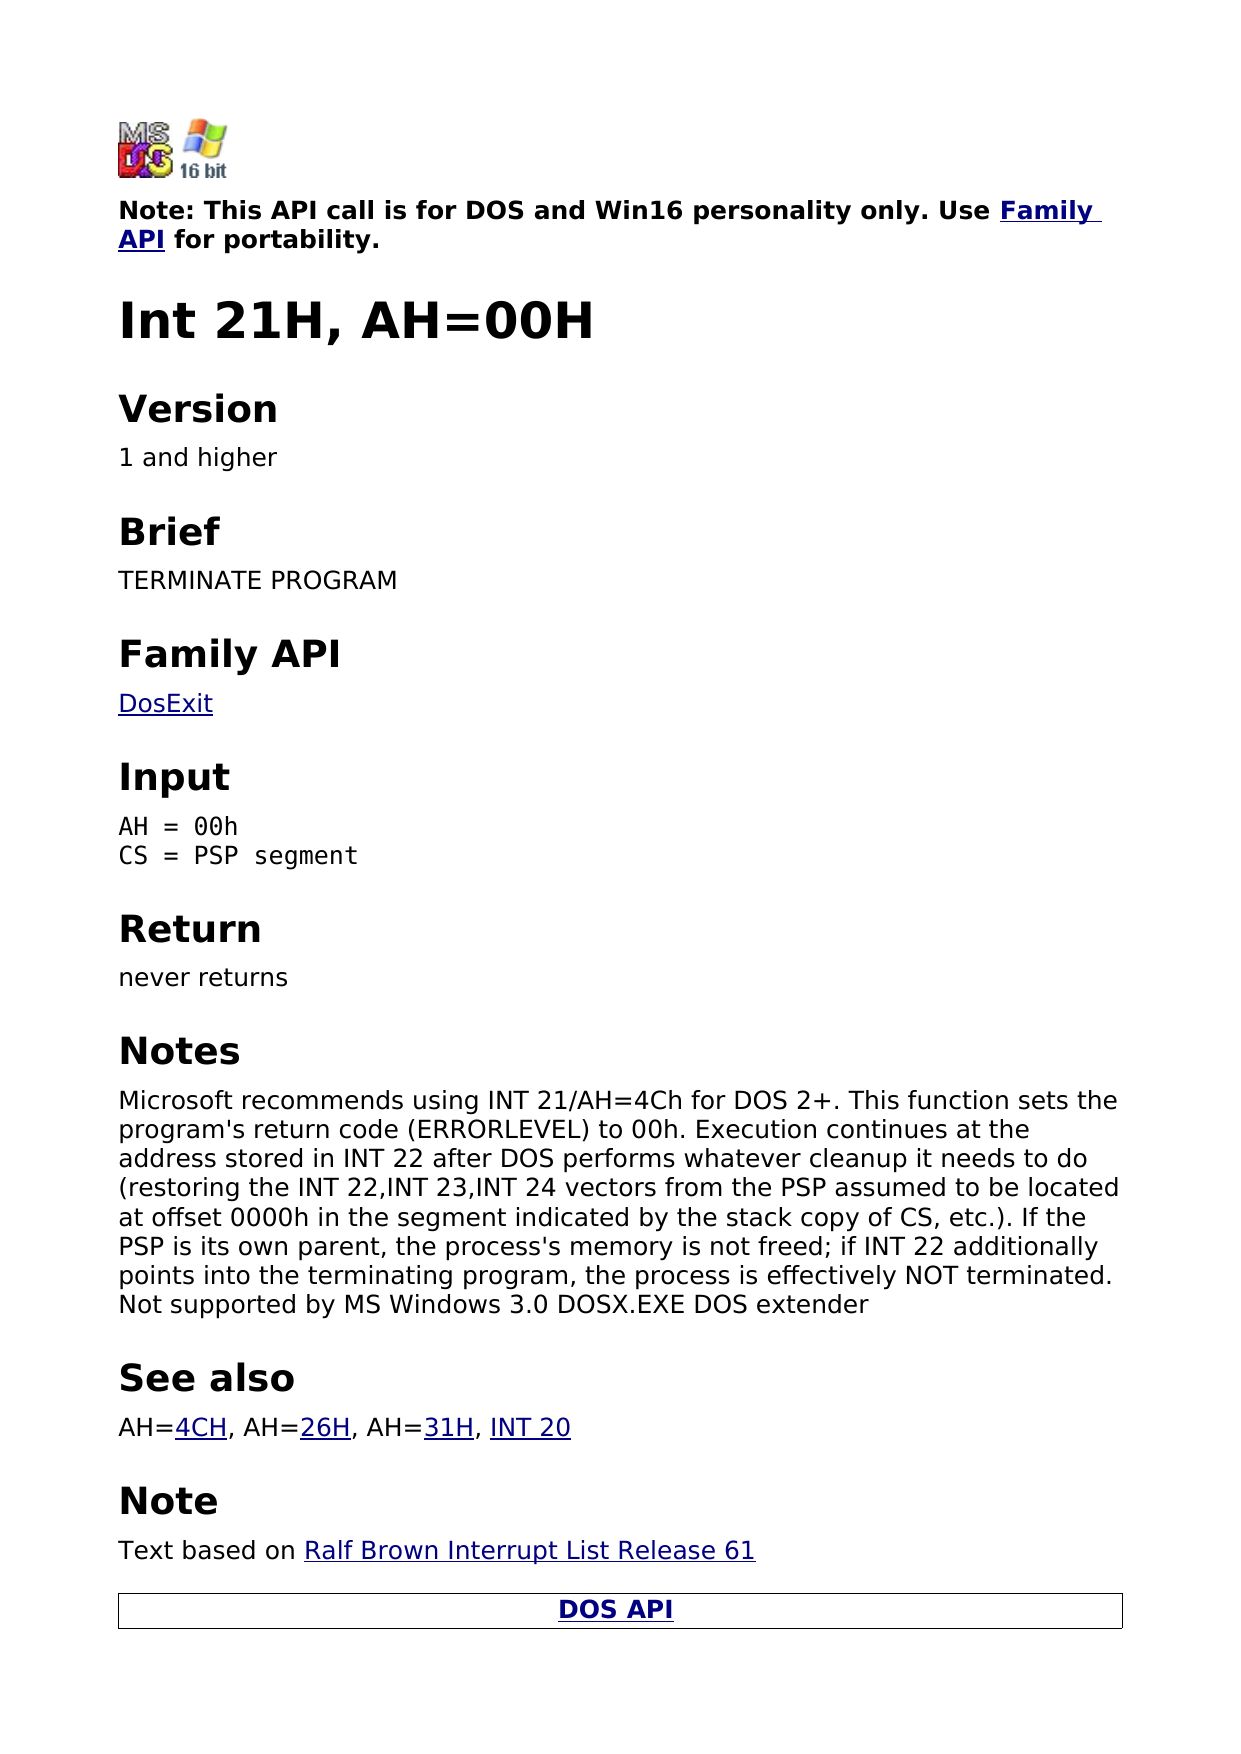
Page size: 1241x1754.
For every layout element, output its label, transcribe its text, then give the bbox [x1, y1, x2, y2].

subtitle Return [118, 907, 1122, 951]
subtitle Version [118, 387, 1122, 431]
subtitle Input [118, 756, 1122, 799]
text TERMINATE PROGRAM [118, 566, 1122, 596]
text AH=4CH, AH=26H, AH=31H, INT 20 [118, 1413, 1122, 1442]
text never returns [118, 963, 1122, 992]
picture [118, 122, 173, 178]
text Text based on Ralf Brown Interrupt List Release 61 [118, 1536, 1122, 1565]
subtitle Int 21H, AH=00H [118, 292, 1122, 350]
text AH = 00h CS = PSP segment [118, 812, 1122, 870]
subtitle Note [118, 1480, 1122, 1523]
text DosExit [118, 689, 1122, 718]
subtitle Family API [118, 633, 1122, 677]
text Microsoft recommends using INT 21/AH=4Ch for DOS 2+. This function sets the program's return code (ERRORLEVEL) to 00h. Execution continues at the address stored in INT 22 after DOS performs whatever cleanup it needs to do (restoring the INT 22,INT 23,INT 24 vectors from the PSP assumed to be located at offset 0000h in the segment indicated by the stack copy of CS, etc.). If the PSP is its own parent, the process's memory is not freed; if INT 22 additionally points into the terminating program, the process is effectively NOT terminated. Not supported by MS Windows 3.0 DOSX.EXE DOS extender [118, 1086, 1122, 1319]
subtitle See also [118, 1357, 1122, 1401]
text 1 and higher [118, 444, 1122, 473]
subtitle Notes [118, 1030, 1122, 1074]
picture [180, 118, 228, 178]
subtitle Brief [118, 510, 1122, 554]
table_header DOS API [119, 1594, 1122, 1627]
text Note: This API call is for DOS and Win16 personality only. Use Family API for portability. [118, 196, 1122, 254]
